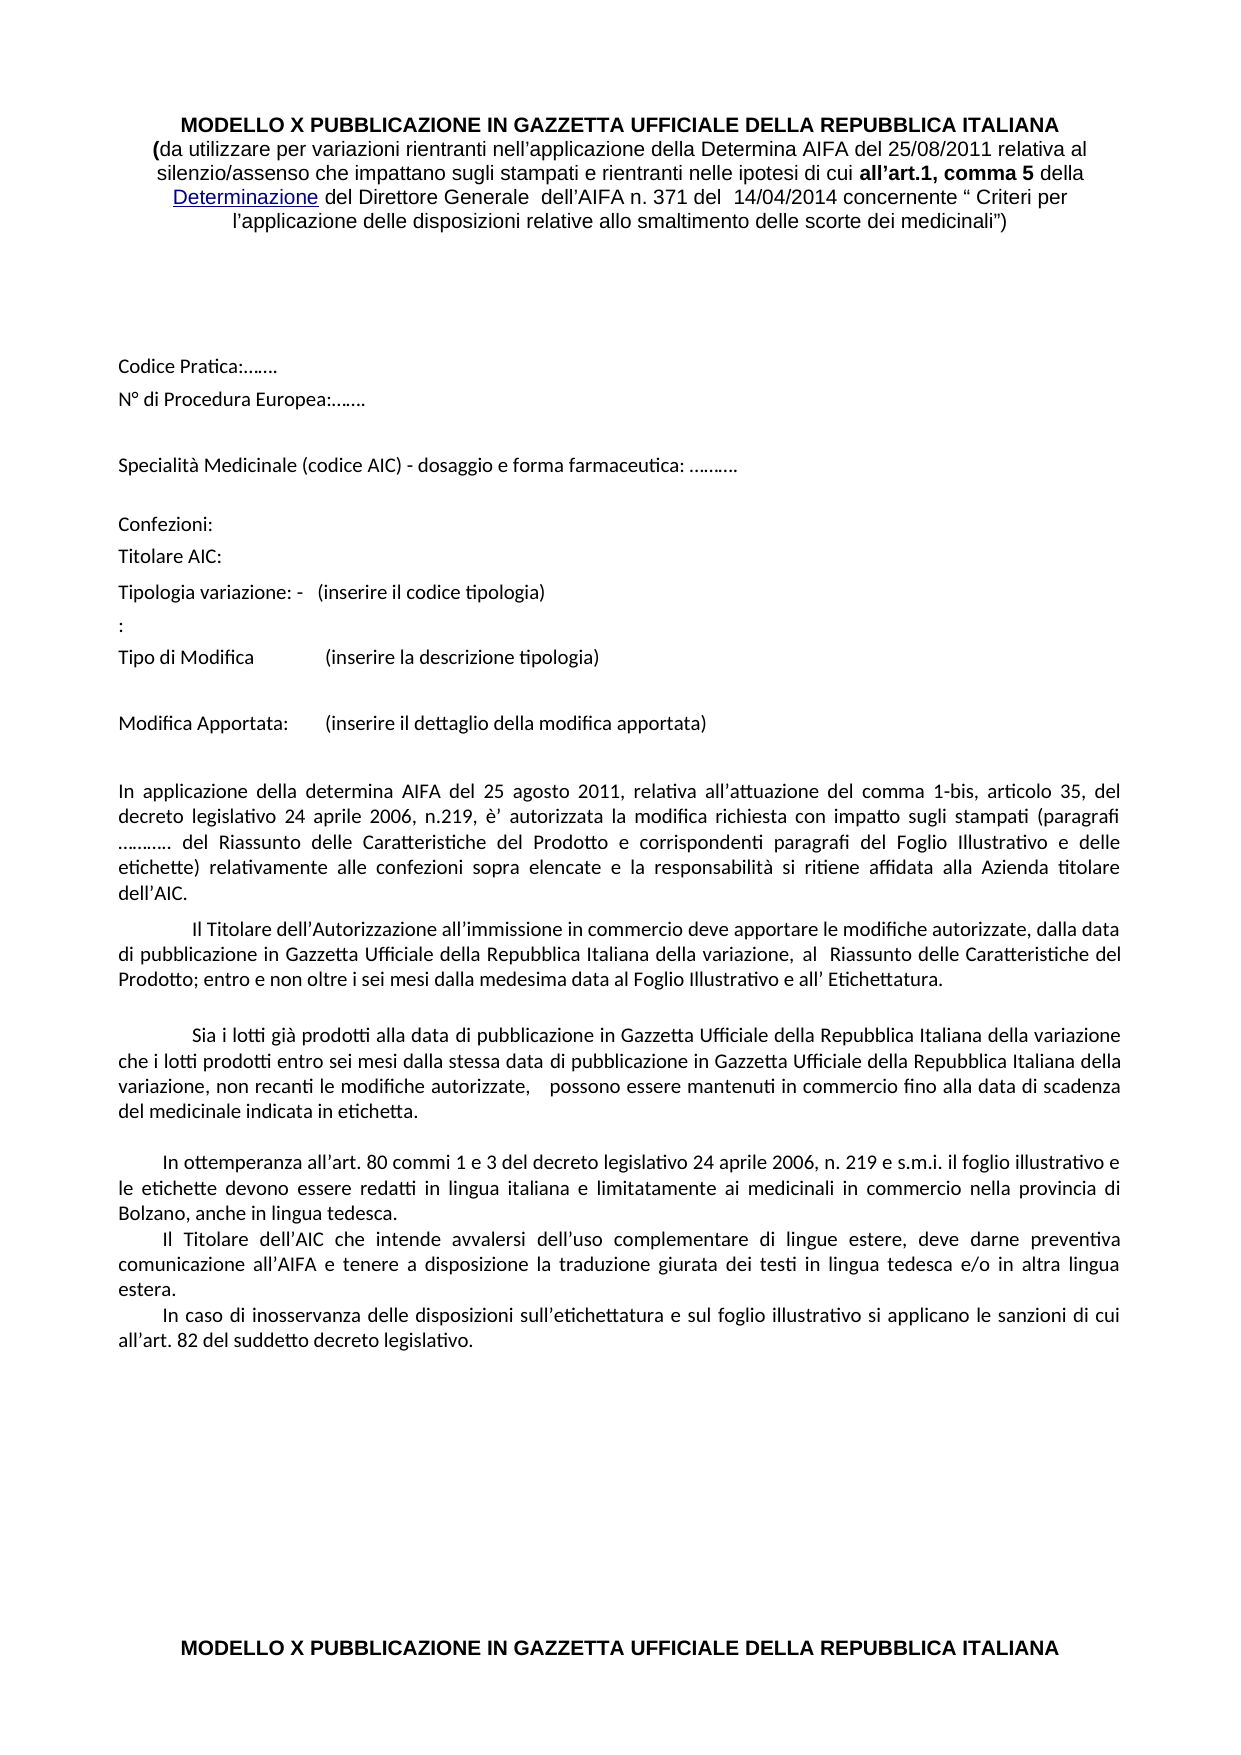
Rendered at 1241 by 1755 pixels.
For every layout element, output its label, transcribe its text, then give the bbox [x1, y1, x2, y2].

text Specialità Medicinale (codice AIC) - dosaggio e forma farmaceutica: ………. [118, 452, 1122, 478]
text Codice Pratica:……. [118, 353, 1122, 379]
table_cell [236, 544, 1122, 579]
table_header Confezioni: [118, 511, 236, 543]
table_cell Tipologia variazione: - (inserire il codice tipologia) [118, 579, 709, 612]
table_cell [709, 612, 1122, 644]
text In caso di inosservanza delle disposizioni sull’etichettatura e sul foglio illustrativo si applicano le sanzioni di cui all’art. 82 del suddetto decreto legislativo. [118, 1302, 1122, 1353]
table_cell Titolare AIC: [118, 544, 236, 579]
text Sia i lotti già prodotti alla data di pubblicazione in Gazzetta Ufficiale della Repubblica Italiana della variazione che i lotti prodotti entro sei mesi dalla stessa data di pubblicazione in Gazzetta Ufficiale della Repubblica Italiana della variazione, non recanti le modifiche autorizzate, possono essere mantenuti in commercio fino alla data di scadenza del medicinale indicata in etichetta. [118, 1022, 1122, 1124]
table_cell Modifica Apportata: [118, 710, 325, 742]
text In applicazione della determina AIFA del 25 agosto 2011, relativa all’attuazione del comma 1-bis, articolo 35, del decreto legislativo 24 aprile 2006, n.219, è’ autorizzata la modifica richiesta con impatto sugli stampati (paragrafi ……….. del Riassunto delle Caratteristiche del Prodotto e corrispondenti paragrafi del Foglio Illustrativo e delle etichette) relativamente alle confezioni sopra elencate e la responsabilità si ritiene affidata alla Azienda titolare dell’AIC. [118, 778, 1122, 905]
table_cell (inserire la descrizione tipologia) [325, 644, 1122, 710]
table_cell Tipo di Modifica [118, 644, 325, 710]
text Il Titolare dell’AIC che intende avvalersi dell’uso complementare di lingue estere, deve darne preventiva comunicazione all’AIFA e tenere a disposizione la traduzione giurata dei testi in lingua tedesca e/o in altra lingua estera. [118, 1226, 1122, 1302]
text N° di Procedura Europea:……. [118, 386, 1122, 412]
table_cell (inserire il dettaglio della modifica apportata) [325, 710, 1122, 742]
text Il Titolare dell’Autorizzazione all’immissione in commercio deve apportare le modifiche autorizzate, dalla data di pubblicazione in Gazzetta Ufficiale della Repubblica Italiana della variazione, al Riassunto delle Caratteristiche del Prodotto; entro e non oltre i sei mesi dalla medesima data al Foglio Illustrativo e all’ Etichettatura. [118, 916, 1122, 992]
table_header [236, 511, 1122, 543]
table_cell [709, 579, 1122, 612]
text In ottemperanza all’art. 80 commi 1 e 3 del decreto legislativo 24 aprile 2006, n. 219 e s.m.i. il foglio illustrativo e le etichette devono essere redatti in lingua italiana e limitatamente ai medicinali in commercio nella provincia di Bolzano, anche in lingua tedesca. [118, 1149, 1122, 1226]
table_cell : [118, 612, 709, 644]
